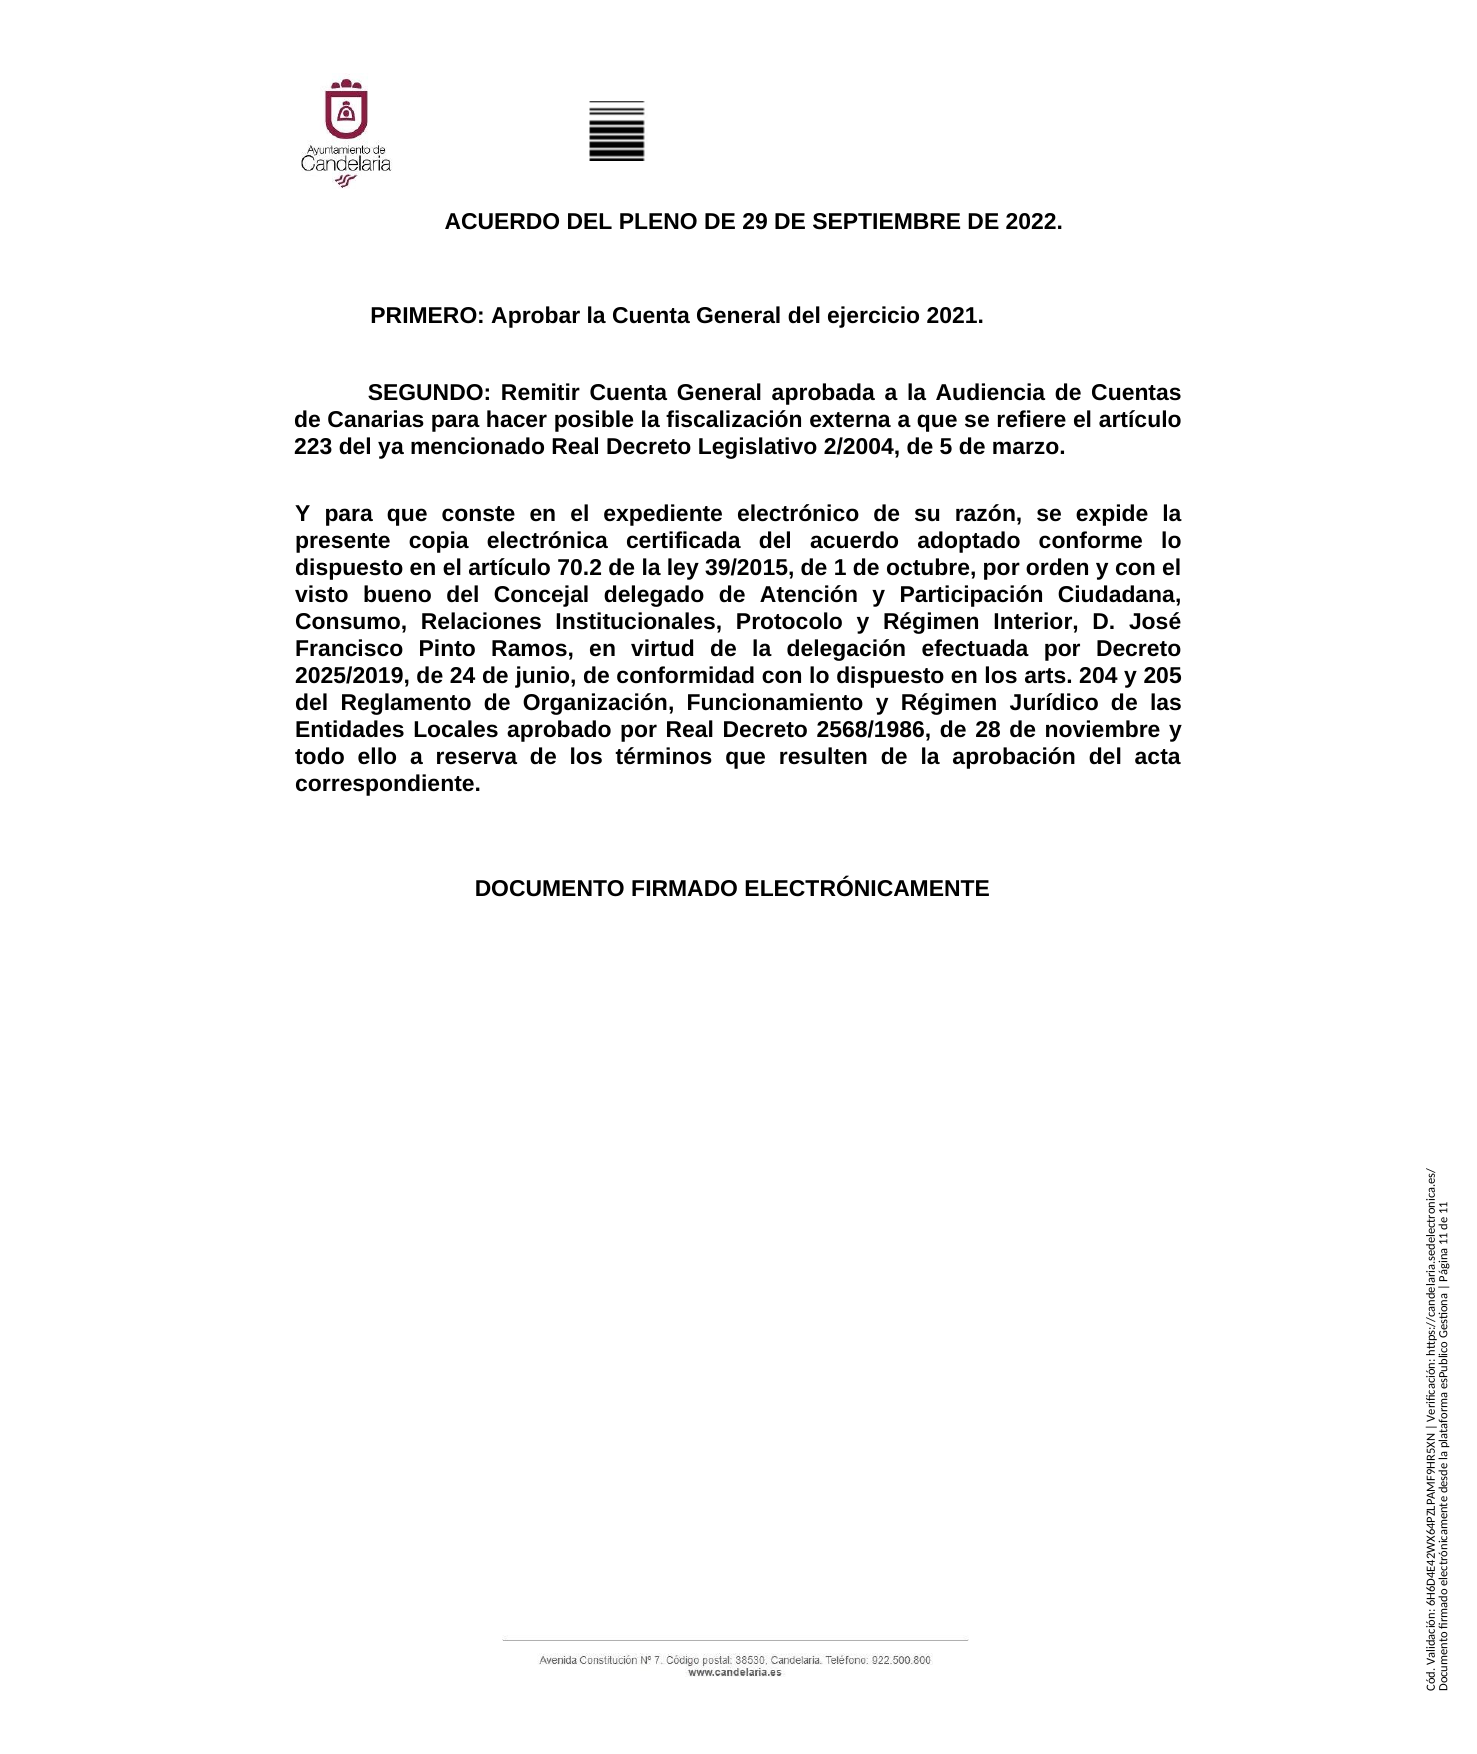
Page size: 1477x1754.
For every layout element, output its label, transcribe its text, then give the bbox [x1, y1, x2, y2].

text PRIMERO: Aprobar la Cuenta General del ejercicio 2021. [370, 302, 1182, 328]
text Y para que conste en el expediente electrónico de su razón, se expide la presente copia electrónica certificada del acuerdo adoptado conforme lo dispuesto en el artículo 70.2 de la ley 39/2015, de 1 de octubre, por orden y con el visto bueno del Concejal delegado de Atención y Participación Ciudadana, Consumo, Relaciones Institucionales, Protocolo y Régimen Interior, D. José Francisco Pinto Ramos, en virtud de la delegación efectuada por Decreto 2025/2019, de 24 de junio, de conformidad con lo dispuesto en los arts. 204 y 205 del Reglamento de Organización, Funcionamiento y Régimen Jurídico de las Entidades Locales aprobado por Real Decreto 2568/1986, de 28 de noviembre y todo ello a reserva de los términos que resulten de la aprobación del acta correspondiente. [295, 499, 1182, 797]
subtitle DOCUMENTO FIRMADO ELECTRÓNICAMENTE [267, 875, 1210, 901]
text SEGUNDO: Remitir Cuenta General aprobada a la Audiencia de Cuentas de Canarias para hacer posible la fiscalización externa a que se refiere el artículo 223 del ya mencionado Real Decreto Legislativo 2/2004, de 5 de marzo. [294, 379, 1182, 459]
text ACUERDO DEL PLENO DE 29 DE SEPTIEMBRE DE 2022. [444, 208, 1182, 234]
